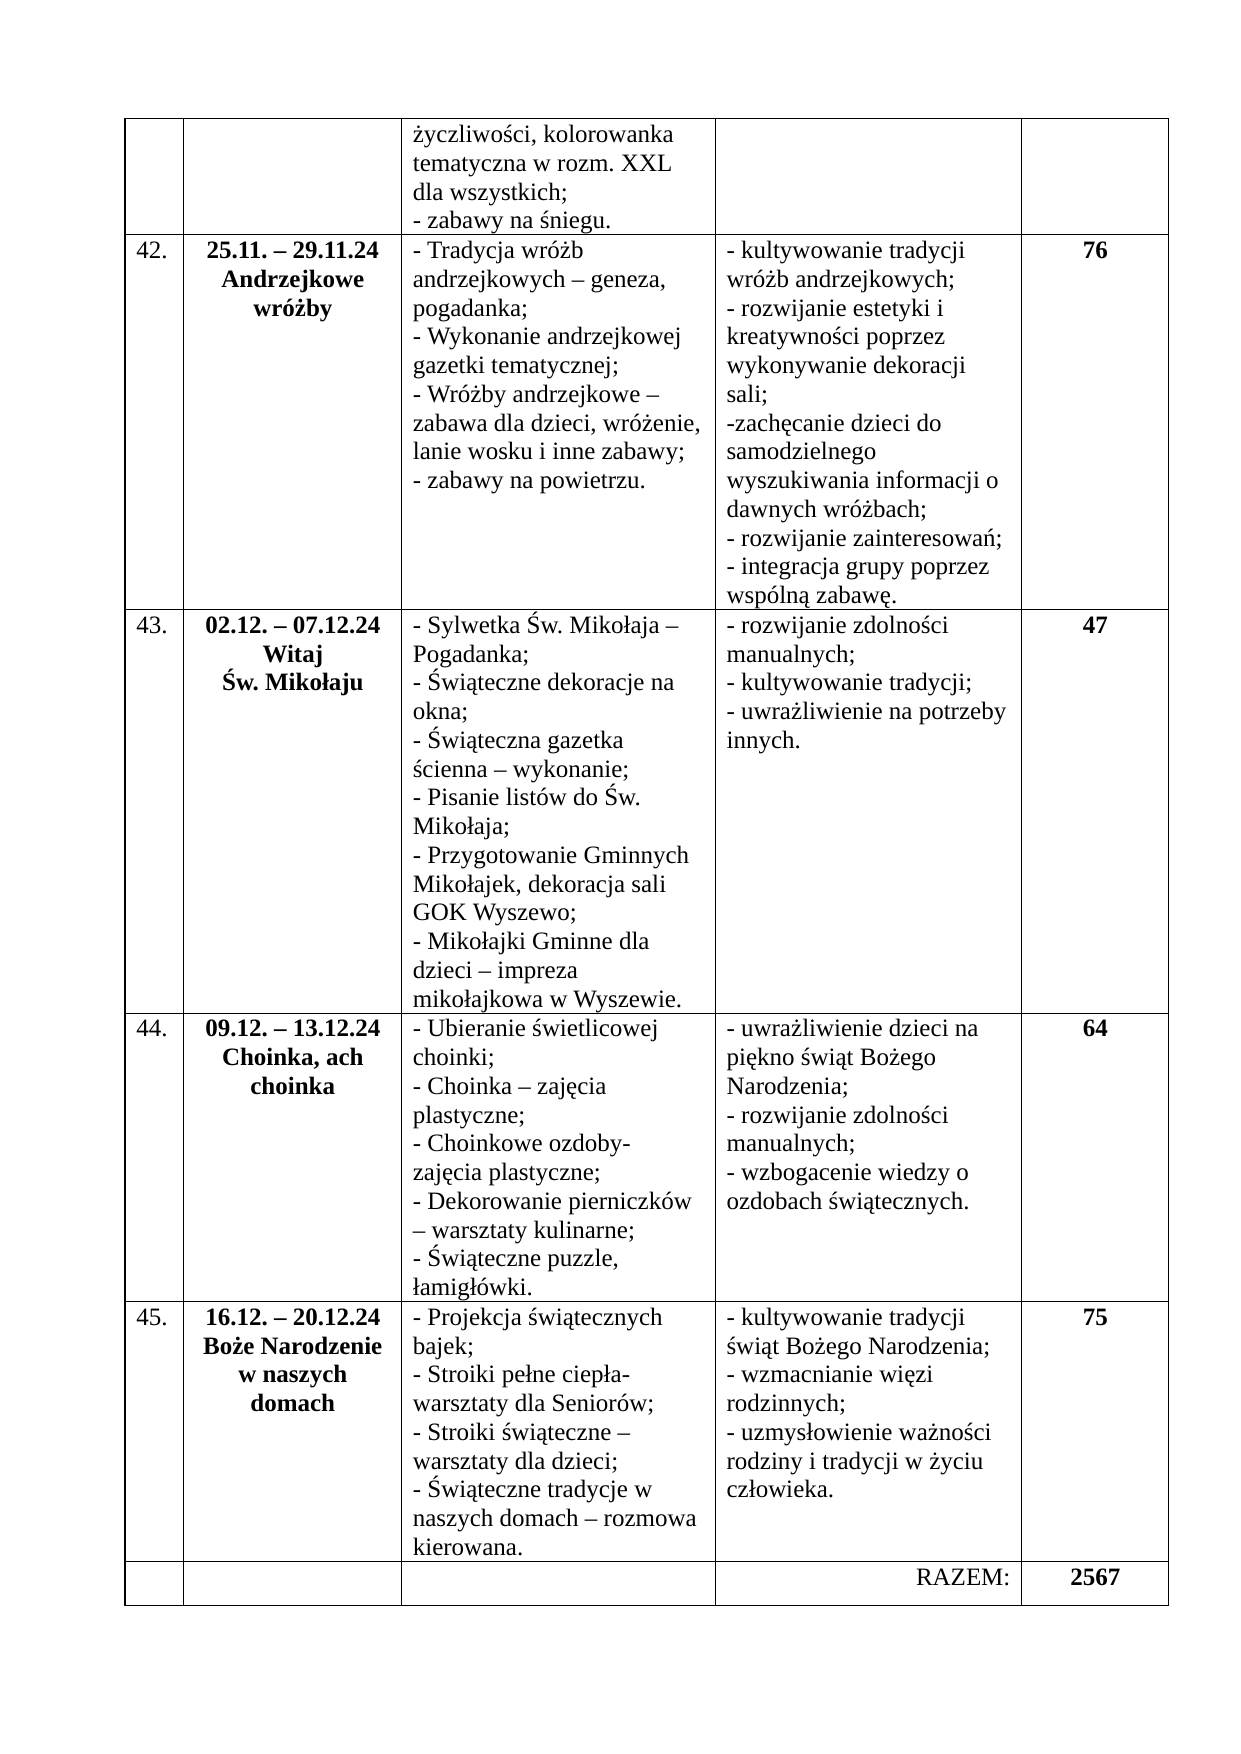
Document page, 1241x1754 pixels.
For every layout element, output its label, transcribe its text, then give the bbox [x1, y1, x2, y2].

table_cell - uwrażliwienie dzieci na piękno świąt Bożego Narodzenia; - rozwijanie zdolności manualnych; - wzbogacenie wiedzy o ozdobach świątecznych. [716, 1014, 1021, 1301]
table_cell 64 [1022, 1014, 1168, 1301]
table_cell [184, 119, 401, 234]
table_cell 45. [126, 1302, 183, 1561]
table_cell - Projekcja świątecznych bajek; - Stroiki pełne ciepła- warsztaty dla Seniorów; - Stroiki świąteczne – warsztaty dla dzieci; - Świąteczne tradycje w naszych domach – rozmowa kierowana. [402, 1302, 715, 1561]
table_cell - kultywowanie tradycji wróżb andrzejkowych; - rozwijanie estetyki i kreatywności poprzez wykonywanie dekoracji sali; -zachęcanie dzieci do samodzielnego wyszukiwania informacji o dawnych wróżbach; - rozwijanie zainteresowań; - integracja grupy poprzez wspólną zabawę. [716, 235, 1021, 609]
table_cell 47 [1022, 610, 1168, 1012]
table_cell 2567 [1022, 1562, 1168, 1605]
table_cell 44. [126, 1014, 183, 1301]
table_cell - Tradycja wróżb andrzejkowych – geneza, pogadanka; - Wykonanie andrzejkowej gazetki tematycznej; - Wróżby andrzejkowe – zabawa dla dzieci, wróżenie, lanie wosku i inne zabawy; - zabawy na powietrzu. [402, 235, 715, 609]
table_cell 09.12. – 13.12.24 Choinka, ach choinka [184, 1014, 401, 1301]
table_cell [126, 119, 183, 234]
table_cell - kultywowanie tradycji świąt Bożego Narodzenia; - wzmacnianie więzi rodzinnych; - uzmysłowienie ważności rodziny i tradycji w życiu człowieka. [716, 1302, 1021, 1561]
table_cell - rozwijanie zdolności manualnych; - kultywowanie tradycji; - uwrażliwienie na potrzeby innych. [716, 610, 1021, 1012]
table_cell - Ubieranie świetlicowej choinki; - Choinka – zajęcia plastyczne; - Choinkowe ozdoby- zajęcia plastyczne; - Dekorowanie pierniczków – warsztaty kulinarne; - Świąteczne puzzle, łamigłówki. [402, 1014, 715, 1301]
table_cell RAZEM: [716, 1562, 1021, 1605]
table_cell 42. [126, 235, 183, 609]
table_cell [184, 1562, 401, 1605]
table_cell 43. [126, 610, 183, 1012]
table_cell [716, 119, 1021, 234]
table_cell 16.12. – 20.12.24 Boże Narodzenie w naszych domach [184, 1302, 401, 1561]
table_cell 25.11. – 29.11.24 Andrzejkowe wróżby [184, 235, 401, 609]
table_cell 02.12. – 07.12.24 Witaj Św. Mikołaju [184, 610, 401, 1012]
table_cell - Sylwetka Św. Mikołaja – Pogadanka; - Świąteczne dekoracje na okna; - Świąteczna gazetka ścienna – wykonanie; - Pisanie listów do Św. Mikołaja; - Przygotowanie Gminnych Mikołajek, dekoracja sali GOK Wyszewo; - Mikołajki Gminne dla dzieci – impreza mikołajkowa w Wyszewie. [402, 610, 715, 1012]
table_cell [402, 1562, 715, 1605]
table_cell [1022, 119, 1168, 234]
table_cell 75 [1022, 1302, 1168, 1561]
table_cell życzliwości, kolorowanka tematyczna w rozm. XXL dla wszystkich; - zabawy na śniegu. [402, 119, 715, 234]
table_cell 76 [1022, 235, 1168, 609]
table_cell [126, 1562, 183, 1605]
